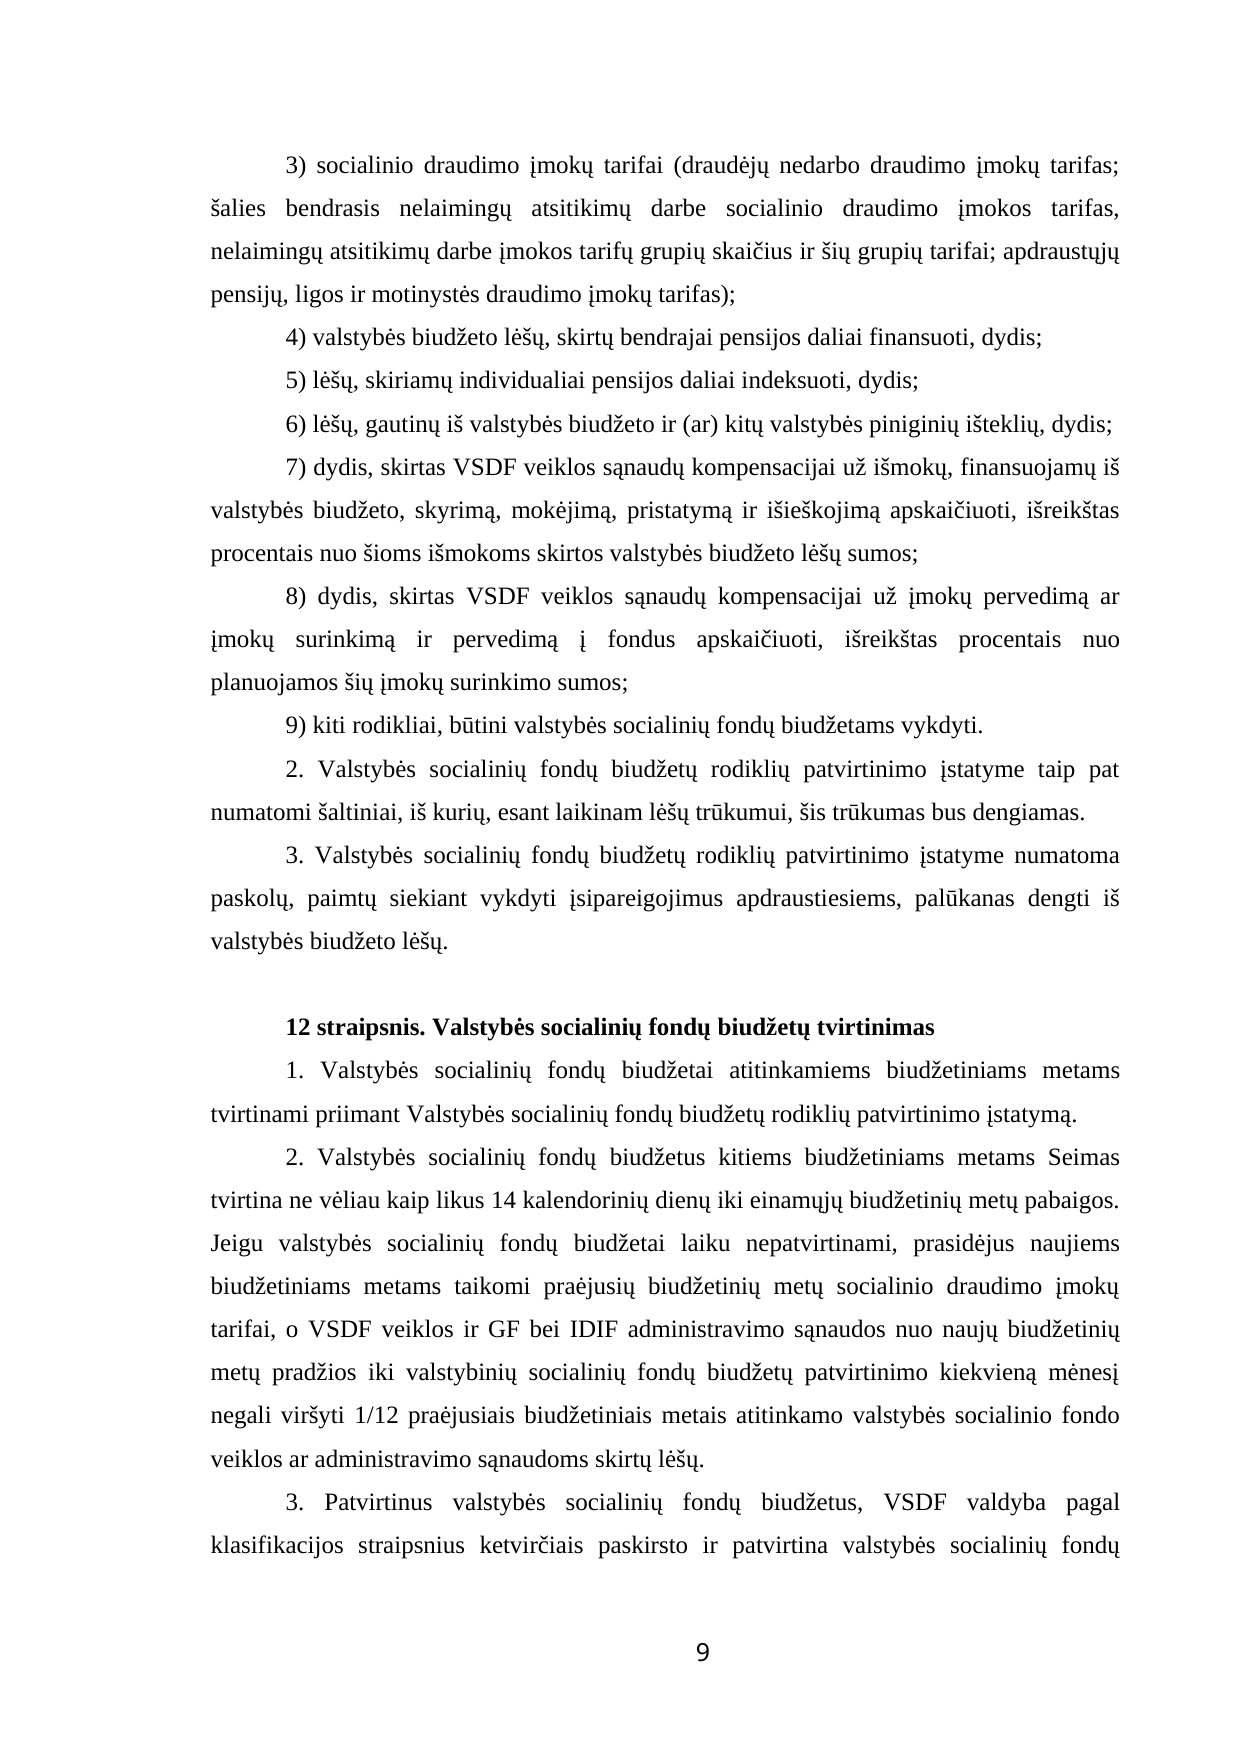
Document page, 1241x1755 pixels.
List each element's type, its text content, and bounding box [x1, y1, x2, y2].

text 3) socialinio draudimo įmokų tarifai (draudėjų nedarbo draudimo įmokų tarifas; šalies bendrasis nelaimingų atsitikimų darbe socialinio draudimo įmokos tarifas, nelaimingų atsitikimų darbe įmokos tarifų grupių skaičius ir šių grupių tarifai; apdraustųjų pensijų, ligos ir motinystės draudimo įmokų tarifas); [210, 150, 1120, 308]
text 5) lėšų, skiriamų individualiai pensijos daliai indeksuoti, dydis; [210, 366, 1120, 394]
text 8) dydis, skirtas VSDF veiklos sąnaudų kompensacijai už įmokų pervedimą ar įmokų surinkimą ir pervedimą į fondus apskaičiuoti, išreikštas procentais nuo planuojamos šių įmokų surinkimo sumos; [210, 581, 1120, 696]
text 2. Valstybės socialinių fondų biudžetus kitiems biudžetiniams metams Seimas tvirtina ne vėliau kaip likus 14 kalendorinių dienų iki einamųjų biudžetinių metų pabaigos. Jeigu valstybės socialinių fondų biudžetai laiku nepatvirtinami, prasidėjus naujiems biudžetiniams metams taikomi praėjusių biudžetinių metų socialinio draudimo įmokų tarifai, o VSDF veiklos ir GF bei IDIF administravimo sąnaudos nuo naujų biudžetinių metų pradžios iki valstybinių socialinių fondų biudžetų patvirtinimo kiekvieną mėnesį negali viršyti 1/12 praėjusiais biudžetiniais metais atitinkamo valstybės socialinio fondo veiklos ar administravimo sąnaudoms skirtų lėšų. [210, 1142, 1120, 1472]
text 4) valstybės biudžeto lėšų, skirtų bendrajai pensijos daliai finansuoti, dydis; [210, 322, 1120, 351]
text 3. Valstybės socialinių fondų biudžetų rodiklių patvirtinimo įstatyme numatoma paskolų, paimtų siekiant vykdyti įsipareigojimus apdraustiesiems, palūkanas dengti iš valstybės biudžeto lėšų. [210, 840, 1120, 955]
text 7) dydis, skirtas VSDF veiklos sąnaudų kompensacijai už išmokų, finansuojamų iš valstybės biudžeto, skyrimą, mokėjimą, pristatymą ir išieškojimą apskaičiuoti, išreikštas procentais nuo šioms išmokoms skirtos valstybės biudžeto lėšų sumos; [210, 452, 1120, 567]
text 9) kiti rodikliai, būtini valstybės socialinių fondų biudžetams vykdyti. [210, 711, 1120, 739]
text 3. Patvirtinus valstybės socialinių fondų biudžetus, VSDF valdyba pagal klasifikacijos straipsnius ketvirčiais paskirsto ir patvirtina valstybės socialinių fondų [210, 1487, 1120, 1559]
text 1. Valstybės socialinių fondų biudžetai atitinkamiems biudžetiniams metams tvirtinami priimant Valstybės socialinių fondų biudžetų rodiklių patvirtinimo įstatymą. [210, 1056, 1120, 1127]
text 6) lėšų, gautinų iš valstybės biudžeto ir (ar) kitų valstybės piniginių išteklių, dydis; [210, 409, 1120, 437]
text 12 straipsnis. Valstybės socialinių fondų biudžetų tvirtinimas [210, 1012, 1120, 1041]
text 2. Valstybės socialinių fondų biudžetų rodiklių patvirtinimo įstatyme taip pat numatomi šaltiniai, iš kurių, esant laikinam lėšų trūkumui, šis trūkumas bus dengiamas. [210, 754, 1120, 826]
